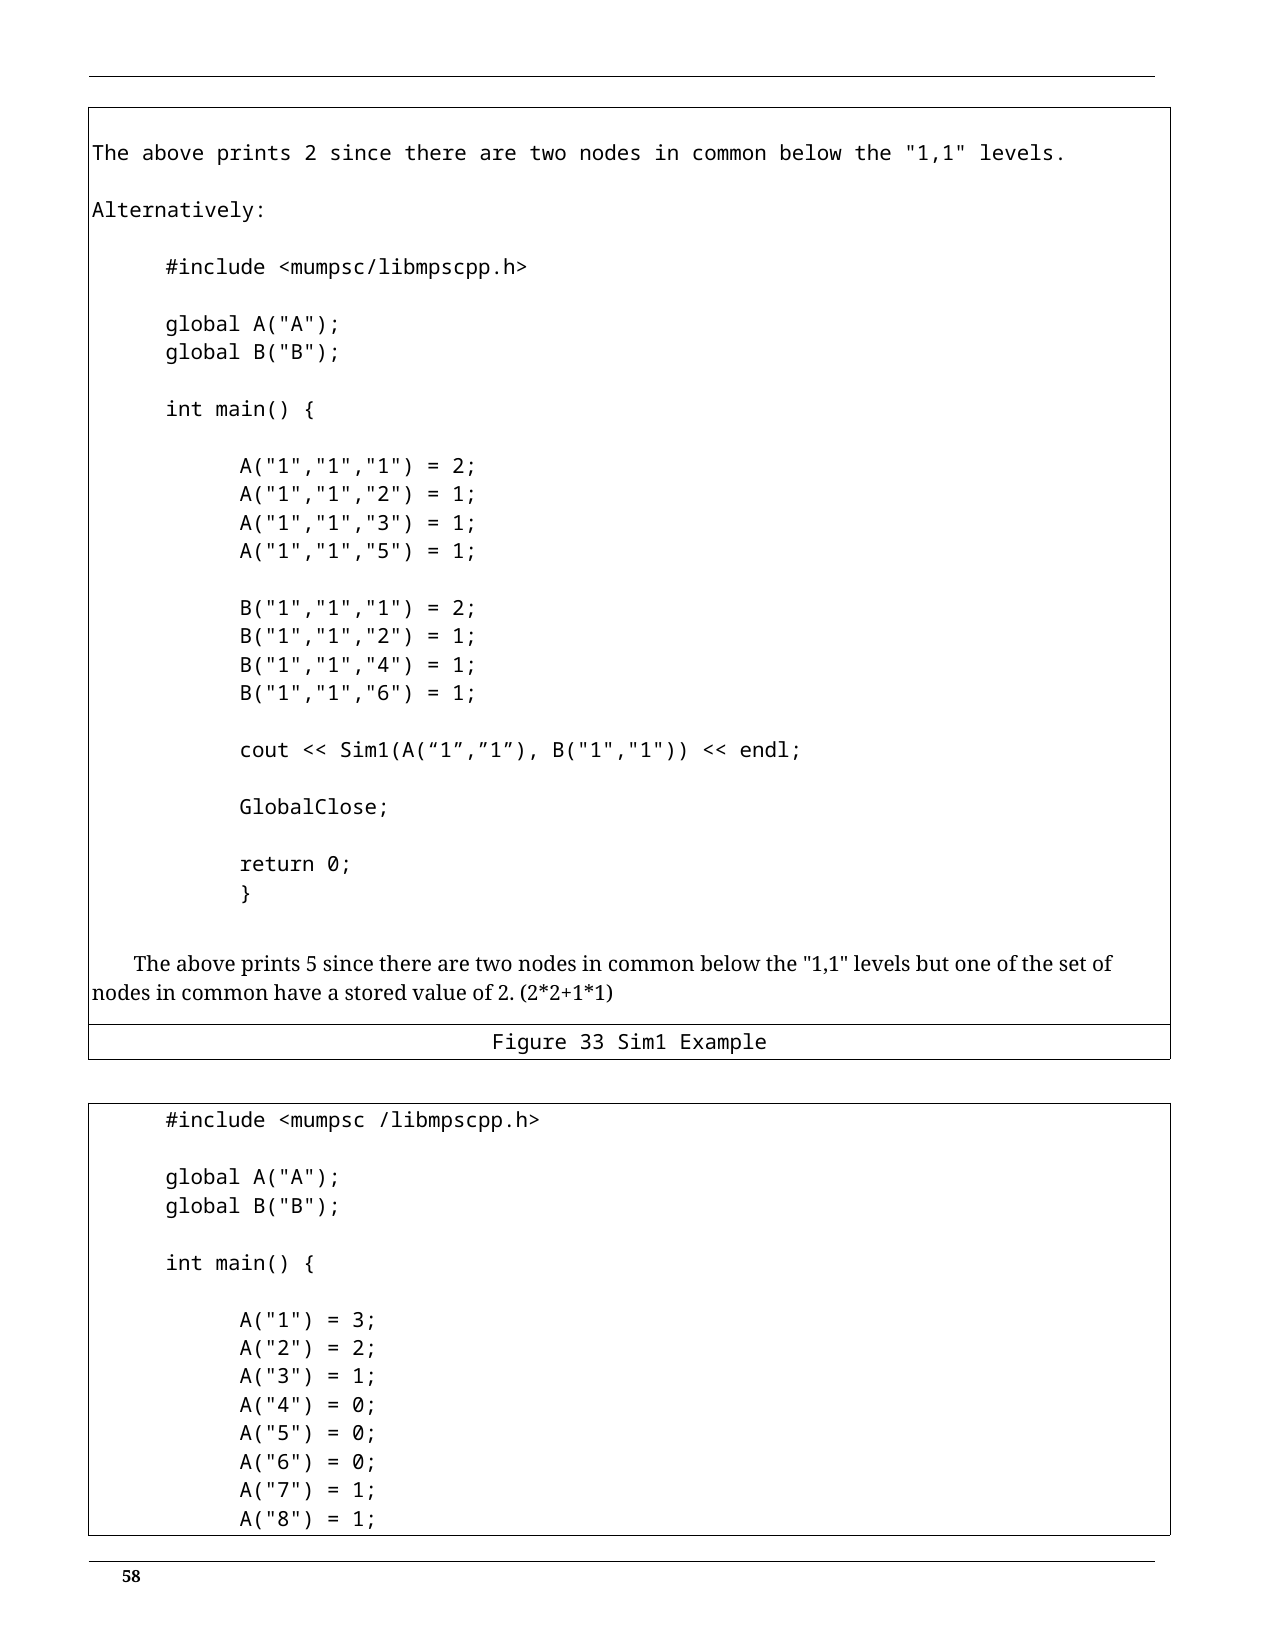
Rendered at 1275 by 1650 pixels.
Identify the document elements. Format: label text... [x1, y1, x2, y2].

table_cell Figure 33 Sim1 Example [89, 1025, 1170, 1059]
table_header #include <mumpsc /libmpscpp.h> global A("A"); global B("B"); int main() { A("1") = 3; A("2") = 2; A("3") = 1; A("4") = 0; A("5") = 0; A("6") = 0; A("7") = 1; A("8") = 1; [89, 1104, 1170, 1535]
table_header The above prints 2 since there are two nodes in common below the "1,1" levels. Alternatively: #include <mumpsc/libmpscpp.h> global A("A"); global B("B"); int main() { A("1","1","1") = 2; A("1","1","2") = 1; A("1","1","3") = 1; A("1","1","5") = 1; B("1","1","1") = 2; B("1","1","2") = 1; B("1","1","4") = 1; B("1","1","6") = 1; cout << Sim1(A(“1”,”1”), B("1","1")) << endl; GlobalClose; return 0; } The above prints 5 since there are two nodes in common below the "1,1" levels but one of the set of nodes in common have a stored value of 2. (2*2+1*1) [89, 108, 1170, 1024]
